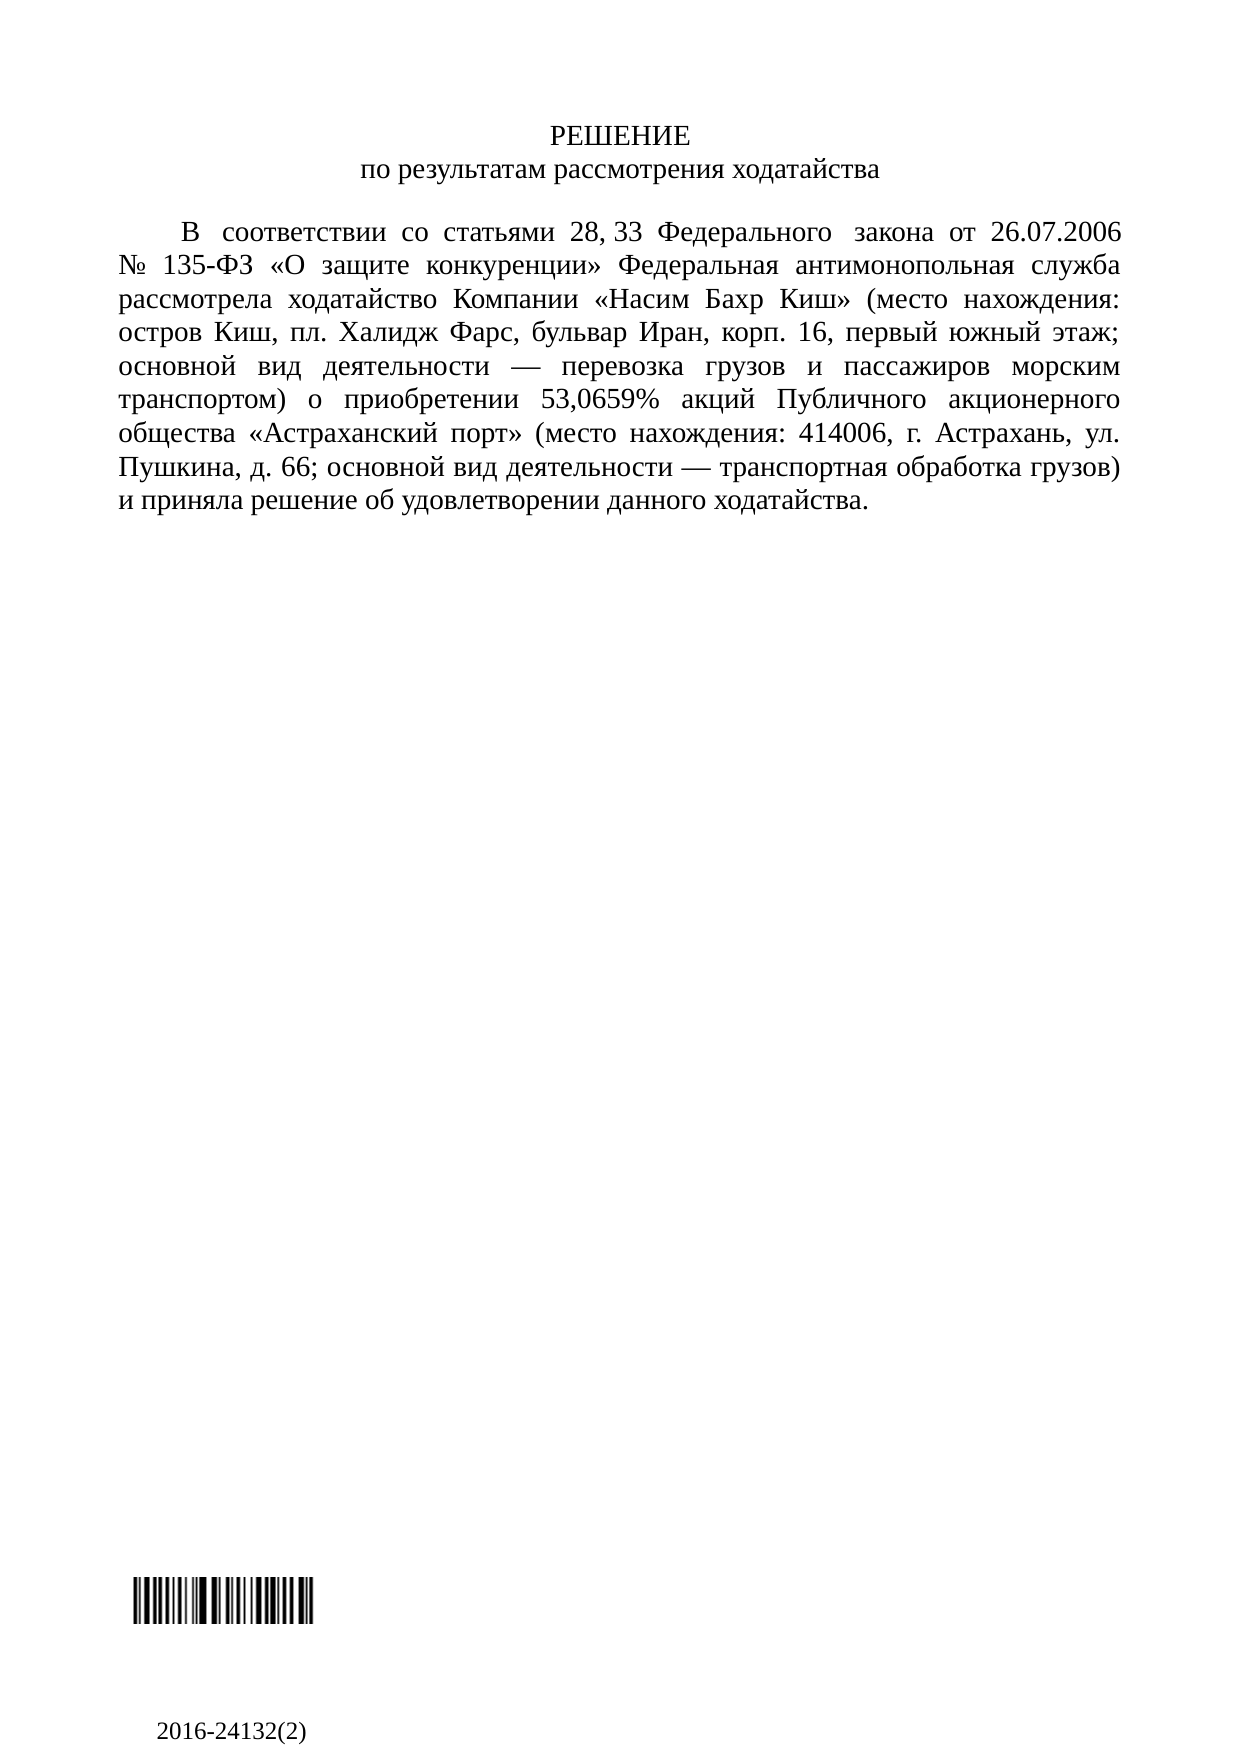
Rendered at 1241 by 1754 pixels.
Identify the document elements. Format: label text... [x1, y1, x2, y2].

text по результатам рассмотрения ходатайства [118, 152, 1122, 185]
table_header В соответствии со статьями 28, 33 Федерального закона от 26.07.2006 № 135-ФЗ «О защите конкуренции» Федеральная антимонопольная служба рассмотрела ходатайство Компании «Насим Бахр Киш» (место нахождения: остров Киш, пл. Халидж Фарс, бульвар Иран, корп. 16, первый южный этаж; основной вид деятельности — перевозка грузов и пассажиров морским транспортом) о приобретении 53,0659% акций Публичного акционерного общества «Астраханский порт» (место нахождения: 414006, г. Астрахань, ул. Пушкина, д. 66; основной вид деятельности — транспортная обработка грузов) и приняла решение об удовлетворении данного ходатайства. [118, 185, 1152, 544]
picture [118, 1577, 331, 1624]
text РЕШЕНИЕ [118, 118, 1122, 152]
